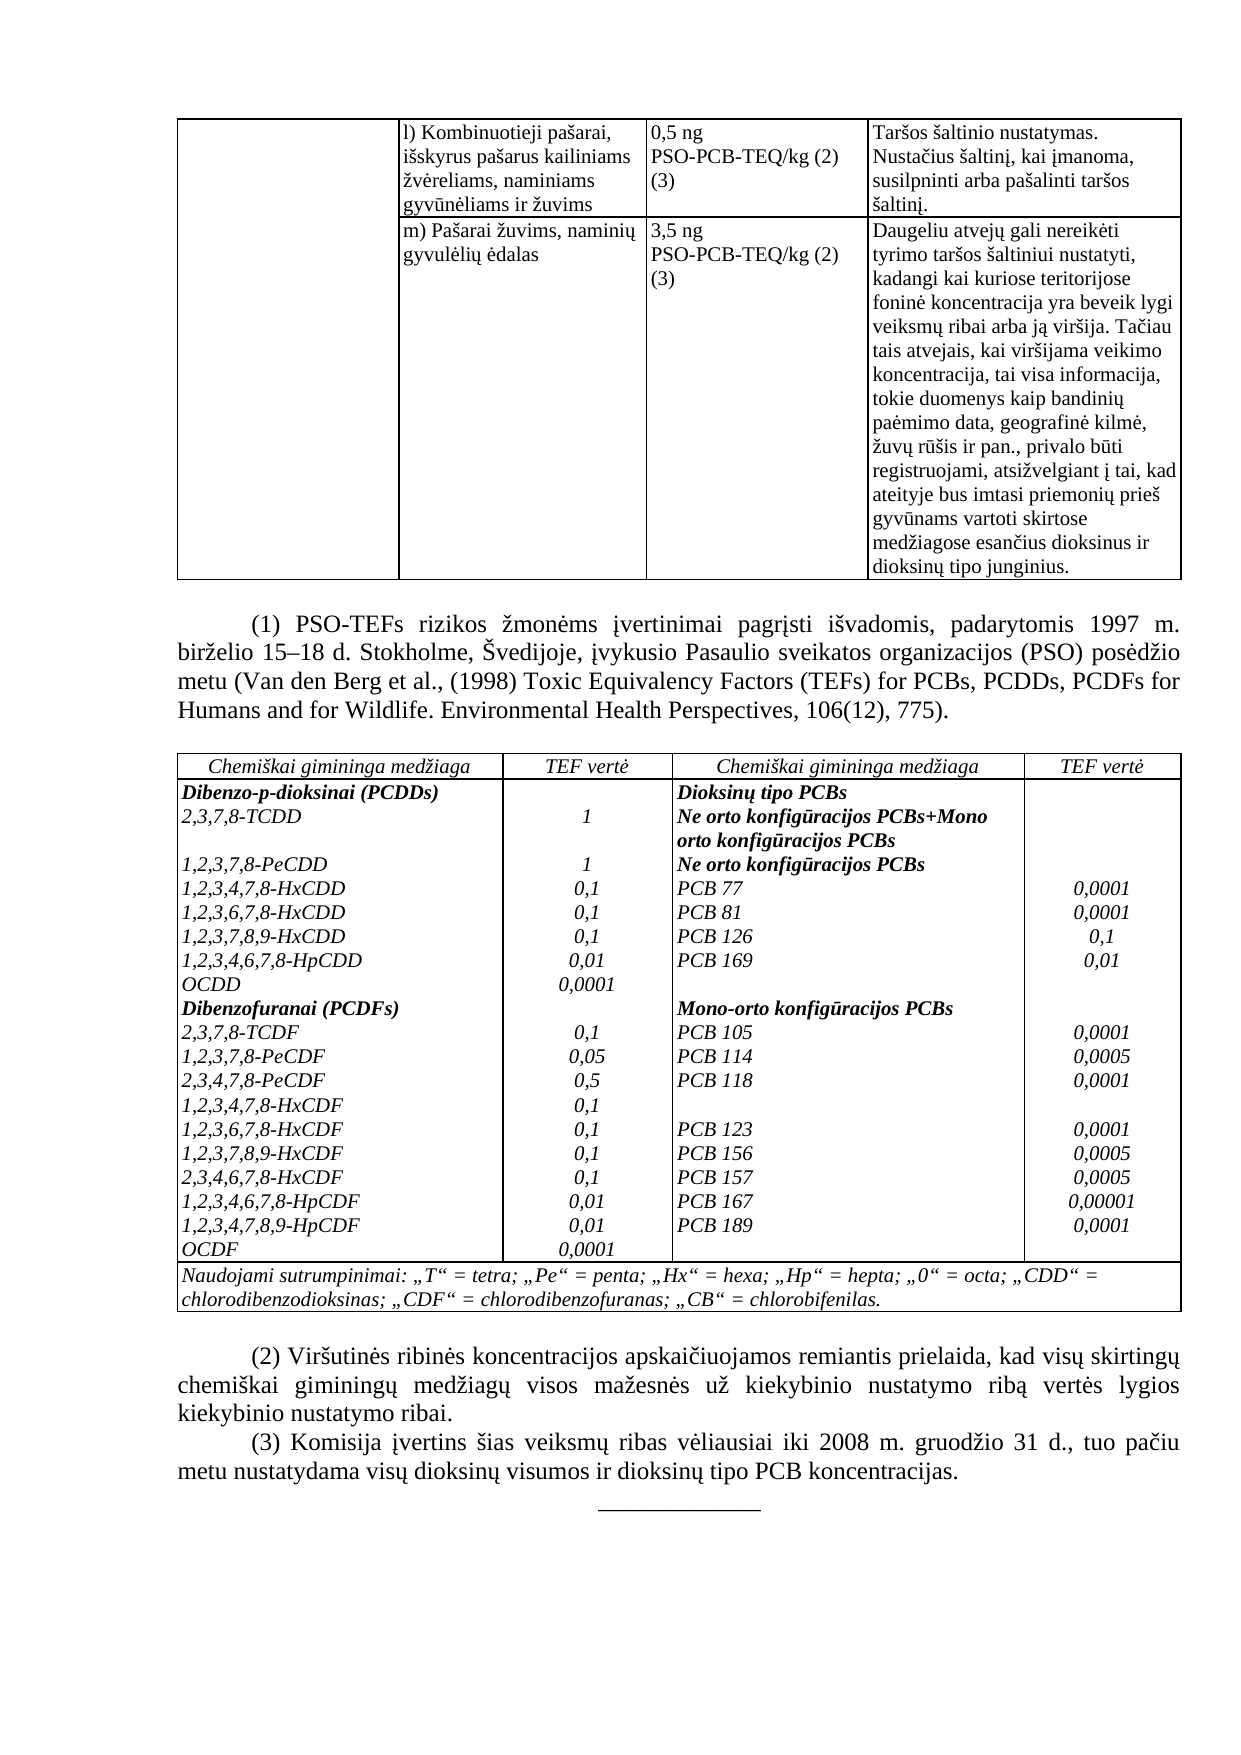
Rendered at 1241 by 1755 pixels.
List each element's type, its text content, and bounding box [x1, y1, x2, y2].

table_cell 0,01 [668, 1189, 672, 1213]
table_cell 0,01 [1025, 948, 1029, 972]
table_cell [1025, 972, 1029, 996]
table_cell [673, 972, 677, 996]
table_cell 3,5 ng PSO-PCB-TEQ/kg (2) (3) [647, 218, 867, 578]
table_cell 0,1 [668, 1165, 672, 1189]
table_cell 0,1 [668, 1117, 672, 1141]
table_cell 0,1 [668, 1093, 672, 1117]
table_cell 2,3,7,8-TCDD [178, 804, 502, 852]
text (3) Komisija įvertins šias veiksmų ribas vėliausiai iki 2008 m. gruodžio 31 d., tuo pačiu metu nustatydama visų dioksinų visumos ir dioksinų tipo PCB koncentracijas. [177, 1427, 1181, 1485]
table_cell 0,1 [668, 1141, 672, 1165]
table_cell [1025, 1093, 1029, 1117]
table_cell 0,1 [668, 1020, 672, 1044]
table_cell 0,05 [668, 1044, 672, 1068]
table_cell 0,1 [1025, 924, 1029, 948]
table_cell [178, 120, 398, 578]
table_cell m) Pašarai žuvims, naminių gyvulėlių ėdalas [400, 218, 646, 578]
table_cell 0,1 [668, 876, 672, 900]
text (2) Viršutinės ribinės koncentracijos apskaičiuojamos remiantis prielaida, kad visų skirtingų chemiškai giminingų medžiagų visos mažesnės už kiekybinio nustatymo ribą vertės lygios kiekybinio nustatymo ribai. [177, 1341, 1181, 1427]
table_cell 0,5 [668, 1069, 672, 1092]
table_cell [1020, 1237, 1024, 1261]
table_cell [1025, 804, 1180, 852]
table_cell 0,01 [668, 1213, 672, 1237]
table_cell 0,1 [668, 900, 672, 924]
table_cell [673, 1237, 677, 1261]
table_cell [1025, 852, 1029, 876]
table_cell 1 [668, 852, 672, 876]
text (1) PSO-TEFs rizikos žmonėms įvertinimai pagrįsti išvadomis, padarytomis 1997 m. birželio 15–18 d. Stokholme, Švedijoje, įvykusio Pasaulio sveikatos organizacijos (PSO) posėdžio metu (Van den Berg et al., (1998) Toxic Equivalency Factors (TEFs) for PCBs, PCDDs, PCDFs for Humans and for Wildlife. Environmental Health Perspectives, 106(12), 775). [177, 609, 1181, 724]
table_cell [673, 1093, 677, 1117]
table_cell [1025, 996, 1029, 1020]
table_cell 0,5 ng PSO-PCB-TEQ/kg (2) (3) [647, 120, 867, 216]
table_cell [1025, 1237, 1029, 1261]
table_cell 1 [504, 804, 672, 852]
text _____________ [177, 1485, 1181, 1513]
table_cell [668, 780, 672, 804]
table_cell [668, 996, 672, 1020]
table_cell 0,01 [668, 948, 672, 972]
table_cell [1020, 972, 1024, 996]
table_cell [1020, 1093, 1024, 1117]
table_cell 0,1 [668, 924, 672, 948]
table_cell [1025, 780, 1029, 804]
